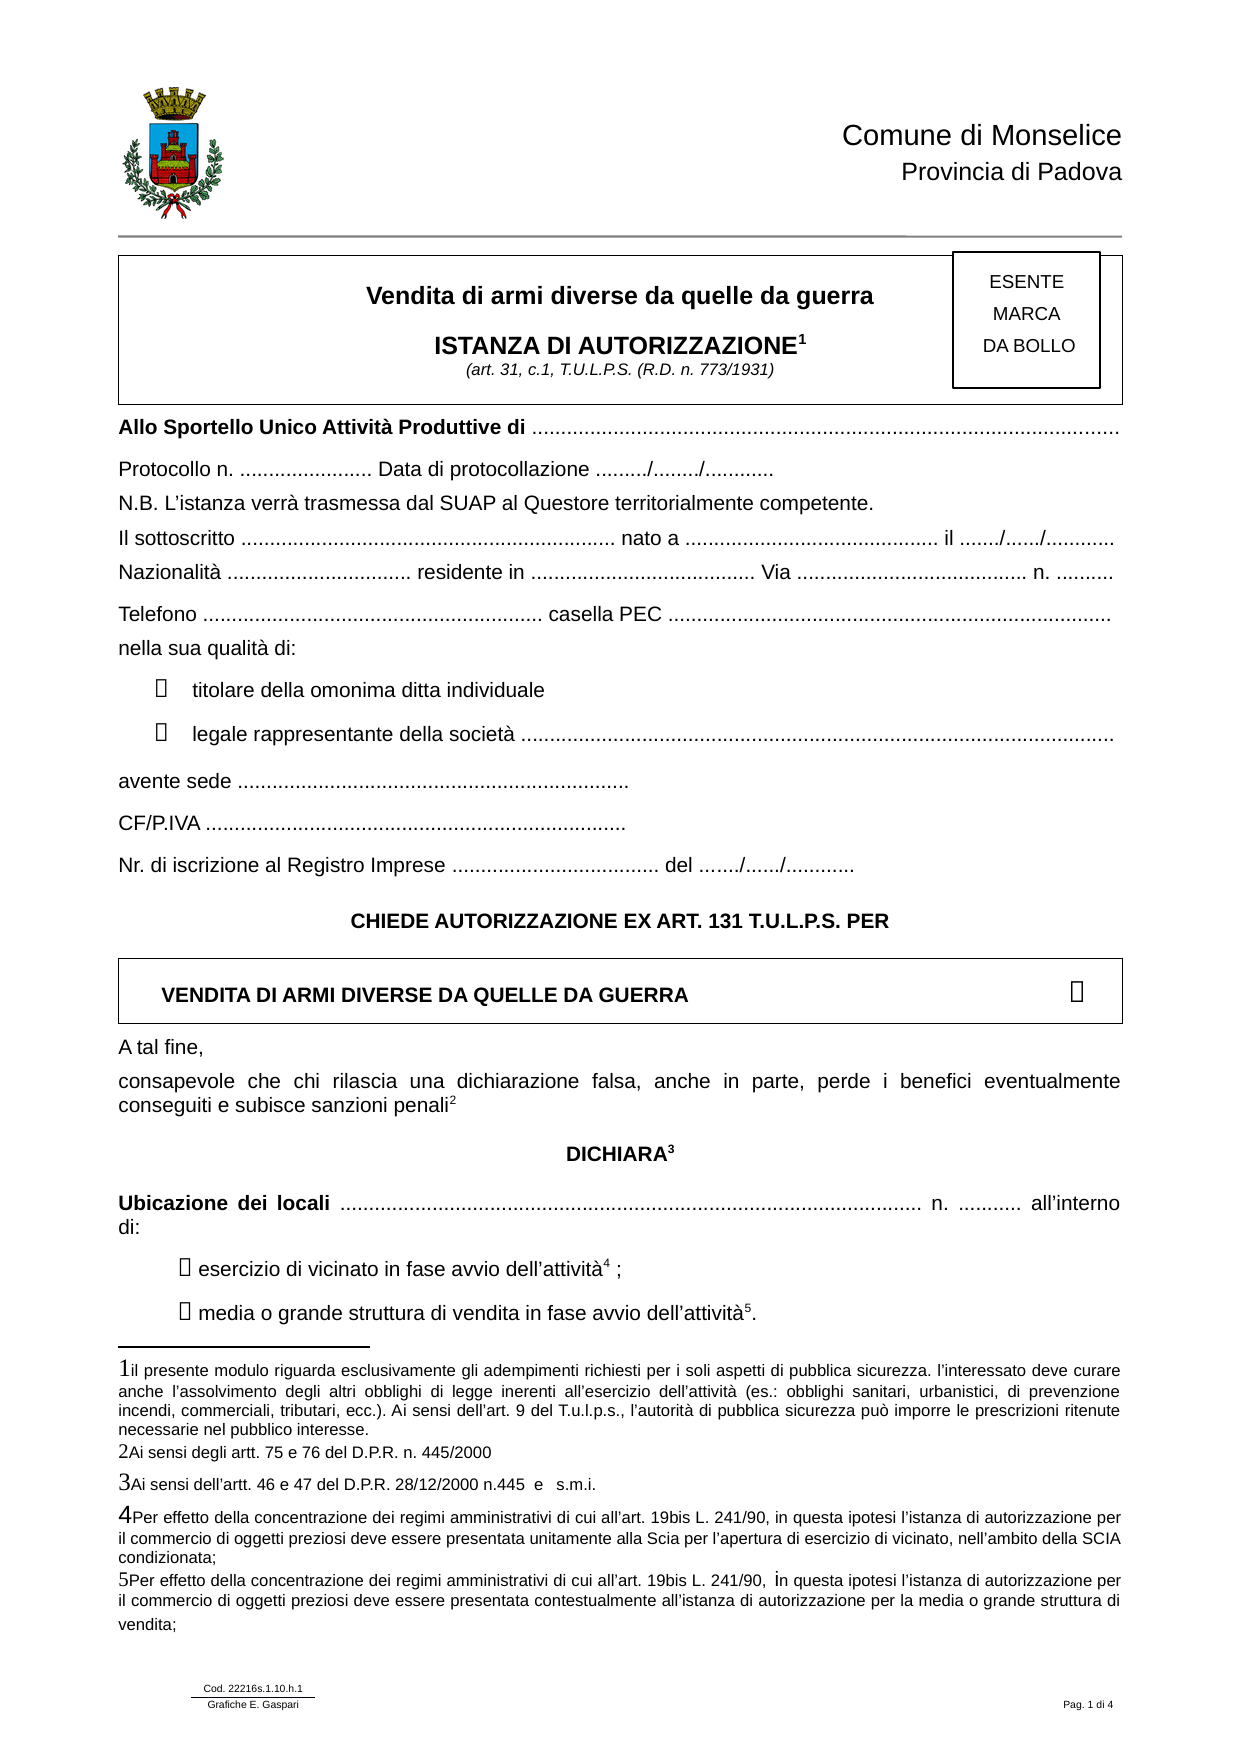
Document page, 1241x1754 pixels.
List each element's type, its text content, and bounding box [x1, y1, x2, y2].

text consapevole che chi rilascia una dichiarazione falsa, anche in parte, perde i benefici eventualmente conseguiti e subisce sanzioni penali [118, 1069, 1122, 1117]
text  legale rappresentante della società ....................................................................................................... [153, 715, 1122, 749]
text Comune di Monselice [224, 118, 1122, 152]
text N.B. L’istanza verrà trasmessa dal SUAP al Questore territorialmente competente. [118, 491, 1122, 515]
picture [122, 87, 224, 219]
text CF/P.IVA ......................................................................... [118, 811, 1122, 835]
text  esercizio di vicinato in fase avvio dell’attività ; [177, 1249, 1122, 1283]
text DICHIARA [118, 1142, 1122, 1166]
table_header Vendita di armi diverse da quelle da guerra ISTANZA DI AUTORIZZAZIONE (art. 31, c.1, T.U.L.P.S. (R.D. n. 773/1931) [119, 256, 1122, 404]
text  titolare della omonima ditta individuale [153, 670, 1122, 704]
text  media o grande struttura di vendita in fase avvio dell’attività. [177, 1294, 1122, 1328]
text Nazionalità ................................ residente in ....................................... Via ........................................ n. .......... [118, 560, 1122, 584]
text Per effetto della concentrazione dei regimi amministrativi di cui all’art. 19bis L. 241/90, in questa ipotesi l’istanza di autorizzazione per il commercio di oggetti preziosi deve essere presentata contestualmente all’istanza di autorizzazione per la media o grande struttura di vendita; [118, 1567, 1122, 1636]
text Nr. di iscrizione al Registro Imprese .................................... del ......./....../............ [118, 852, 1122, 876]
table_header VENDITA DI ARMI DIVERSE DA QUELLE DA GUERRA  [119, 959, 1122, 1023]
text nella sua qualità di: [118, 636, 1122, 660]
text Per effetto della concentrazione dei regimi amministrativi di cui all’art. 19bis L. 241/90, in questa ipotesi l’istanza di autorizzazione per il commercio di oggetti preziosi deve essere presentata unitamente alla Scia per l’apertura di esercizio di vicinato, nell’ambito della SCIA condizionata; [118, 1500, 1122, 1567]
text Ai sensi dell’artt. 46 e 47 del D.P.R. 28/12/2000 n.445 e s.m.i. [118, 1467, 1122, 1496]
text CHIEDE AUTORIZZAZIONE EX ART. 131 T.U.L.P.S. PER [118, 909, 1122, 933]
text Ai sensi degli artt. 75 e 76 del D.P.R. n. 445/2000 [118, 1439, 1122, 1463]
text Provincia di Padova [224, 157, 1122, 185]
text A tal fine, [118, 1035, 1122, 1059]
text Allo Sportello Unico Attività Produttive di [118, 415, 1122, 439]
text Telefono ........................................................... casella PEC ............................................................................. [118, 601, 1122, 625]
text avente sede .................................................................... [118, 769, 1122, 793]
text Protocollo n. ....................... Data di protocollazione ........./......../............ [118, 457, 1122, 481]
text Ubicazione dei locali ..................................................................................................... n. ........... all’interno di: [118, 1191, 1122, 1239]
text Il sottoscritto ................................................................. nato a ............................................ il ......./....../............ [118, 526, 1122, 549]
